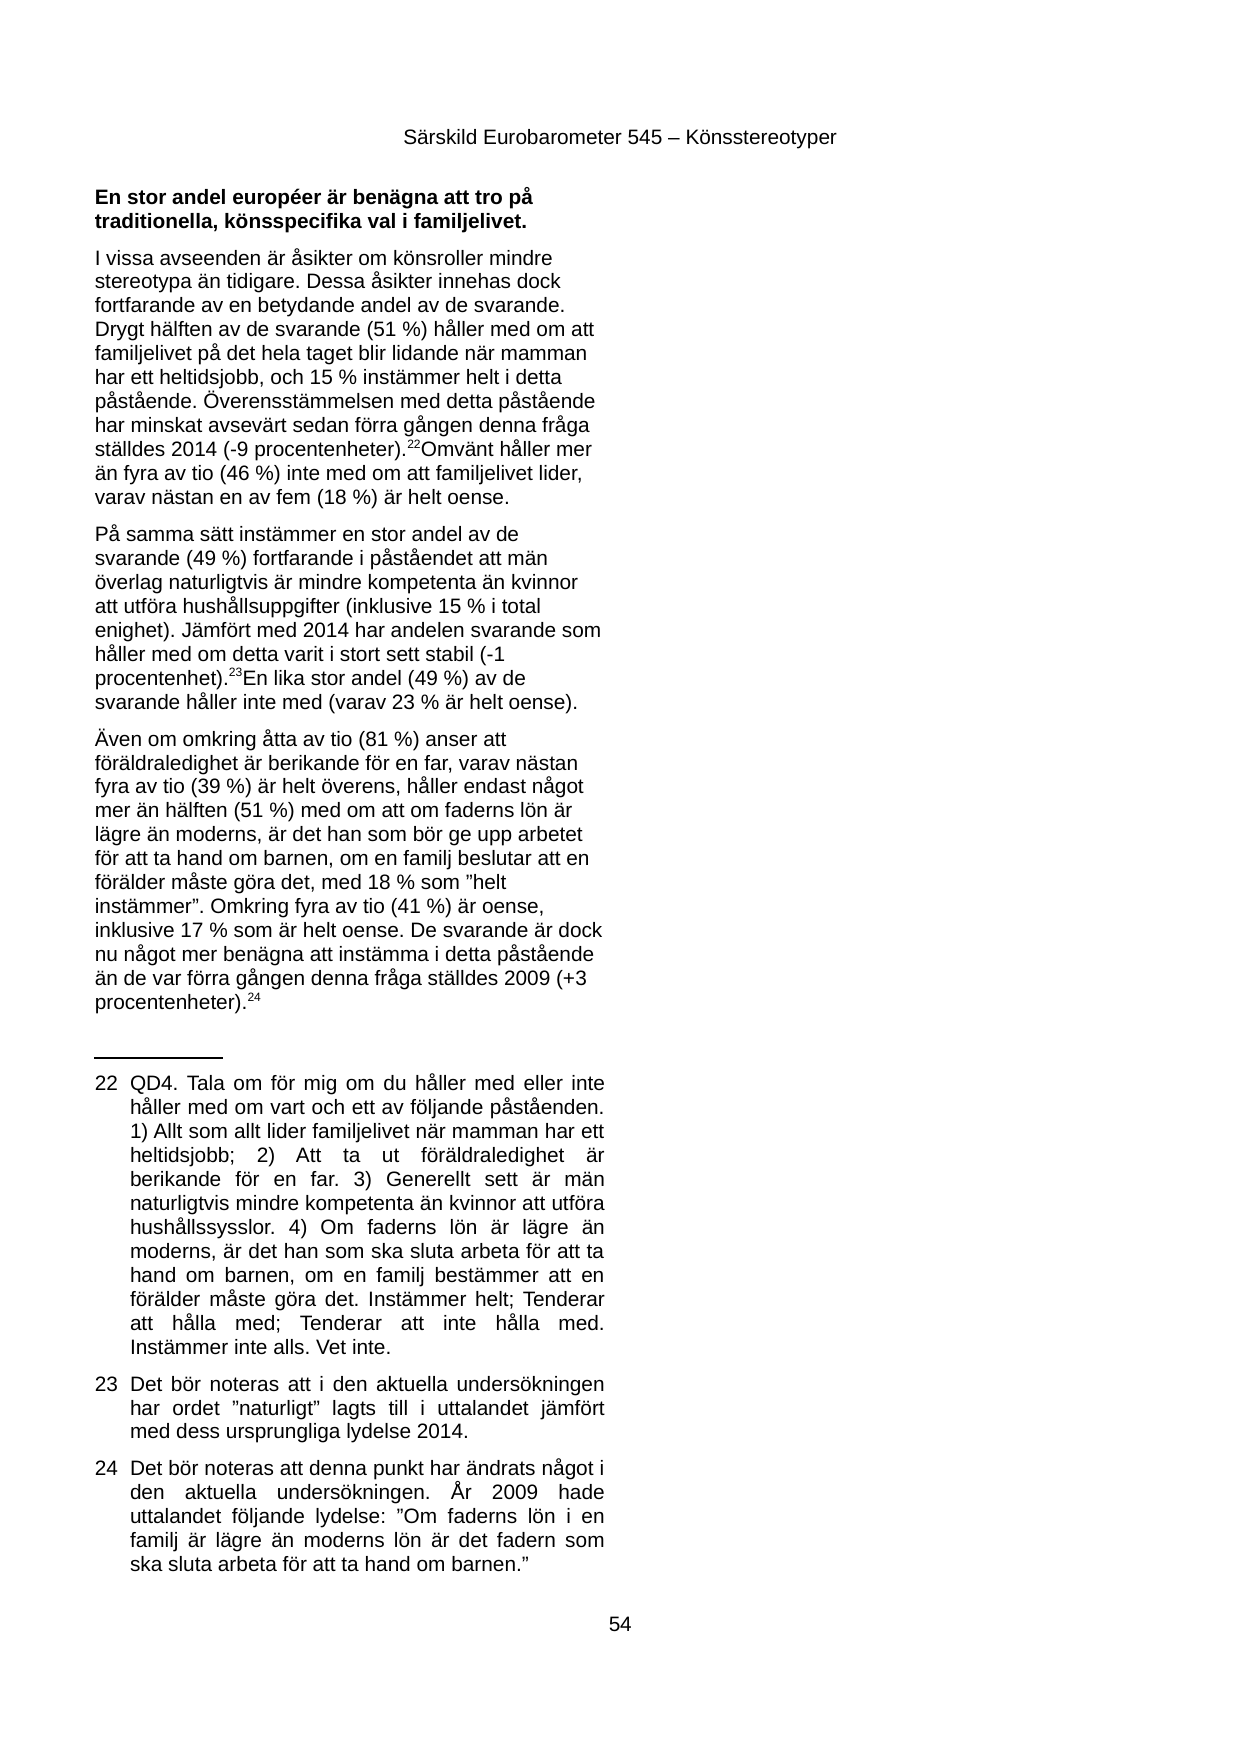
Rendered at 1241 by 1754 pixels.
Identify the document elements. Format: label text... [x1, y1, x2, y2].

text QD4. Tala om för mig om du håller med eller inte håller med om vart och ett av följande påståenden. 1) Allt som allt lider familjelivet när mamman har ett heltidsjobb; 2) Att ta ut föräldraledighet är berikande för en far. 3) Generellt sett är män naturligtvis mindre kompetenta än kvinnor att utföra hushållssysslor. 4) Om faderns lön är lägre än moderns, är det han som ska sluta arbeta för att ta hand om barnen, om en familj bestämmer att en förälder måste göra det. Instämmer helt; Tenderar att hålla med; Tenderar att inte hålla med. Instämmer inte alls. Vet inte. [94, 1071, 605, 1358]
text Det bör noteras att i den aktuella undersökningen har ordet ”naturligt” lagts till i uttalandet jämfört med dess ursprungliga lydelse 2014. [94, 1371, 605, 1443]
text Det bör noteras att denna punkt har ändrats något i den aktuella undersökningen. År 2009 hade uttalandet följande lydelse: ”Om faderns lön i en familj är lägre än moderns lön är det fadern som ska sluta arbeta för att ta hand om barnen.” [94, 1456, 605, 1576]
text Även om omkring åtta av tio (81 %) anser att föräldraledighet är berikande för en far, varav nästan fyra av tio (39 %) är helt överens, håller endast något mer än hälften (51 %) med om att om faderns lön är lägre än moderns, är det han som bör ge upp arbetet för att ta hand om barnen, om en familj beslutar att en förälder måste göra det, med 18 % som ”helt instämmer”. Omkring fyra av tio (41 %) är oense, inklusive 17 % som är helt oense. De svarande är dock nu något mer benägna att instämma i detta påstående än de var förra gången denna fråga ställdes 2009 (+3 procentenheter). [94, 726, 605, 1014]
text På samma sätt instämmer en stor andel av de svarande (49 %) fortfarande i påståendet att män överlag naturligtvis är mindre kompetenta än kvinnor att utföra hushållsuppgifter (inklusive 15 % i total enighet). Jämfört med 2014 har andelen svarande som håller med om detta varit i stort sett stabil (-1 procentenhet).En lika stor andel (49 %) av de svarande håller inte med (varav 23 % är helt oense). [94, 522, 605, 713]
text I vissa avseenden är åsikter om könsroller mindre stereotypa än tidigare. Dessa åsikter innehas dock fortfarande av en betydande andel av de svarande. Drygt hälften av de svarande (51 %) håller med om att familjelivet på det hela taget blir lidande när mamman har ett heltidsjobb, och 15 % instämmer helt i detta påstående. Överensstämmelsen med detta påstående har minskat avsevärt sedan förra gången denna fråga ställdes 2014 (-9 procentenheter).Omvänt håller mer än fyra av tio (46 %) inte med om att familjelivet lider, varav nästan en av fem (18 %) är helt oense. [94, 245, 605, 509]
text En stor andel européer är benägna att tro på traditionella, könsspecifika val i familjelivet. [94, 184, 605, 232]
